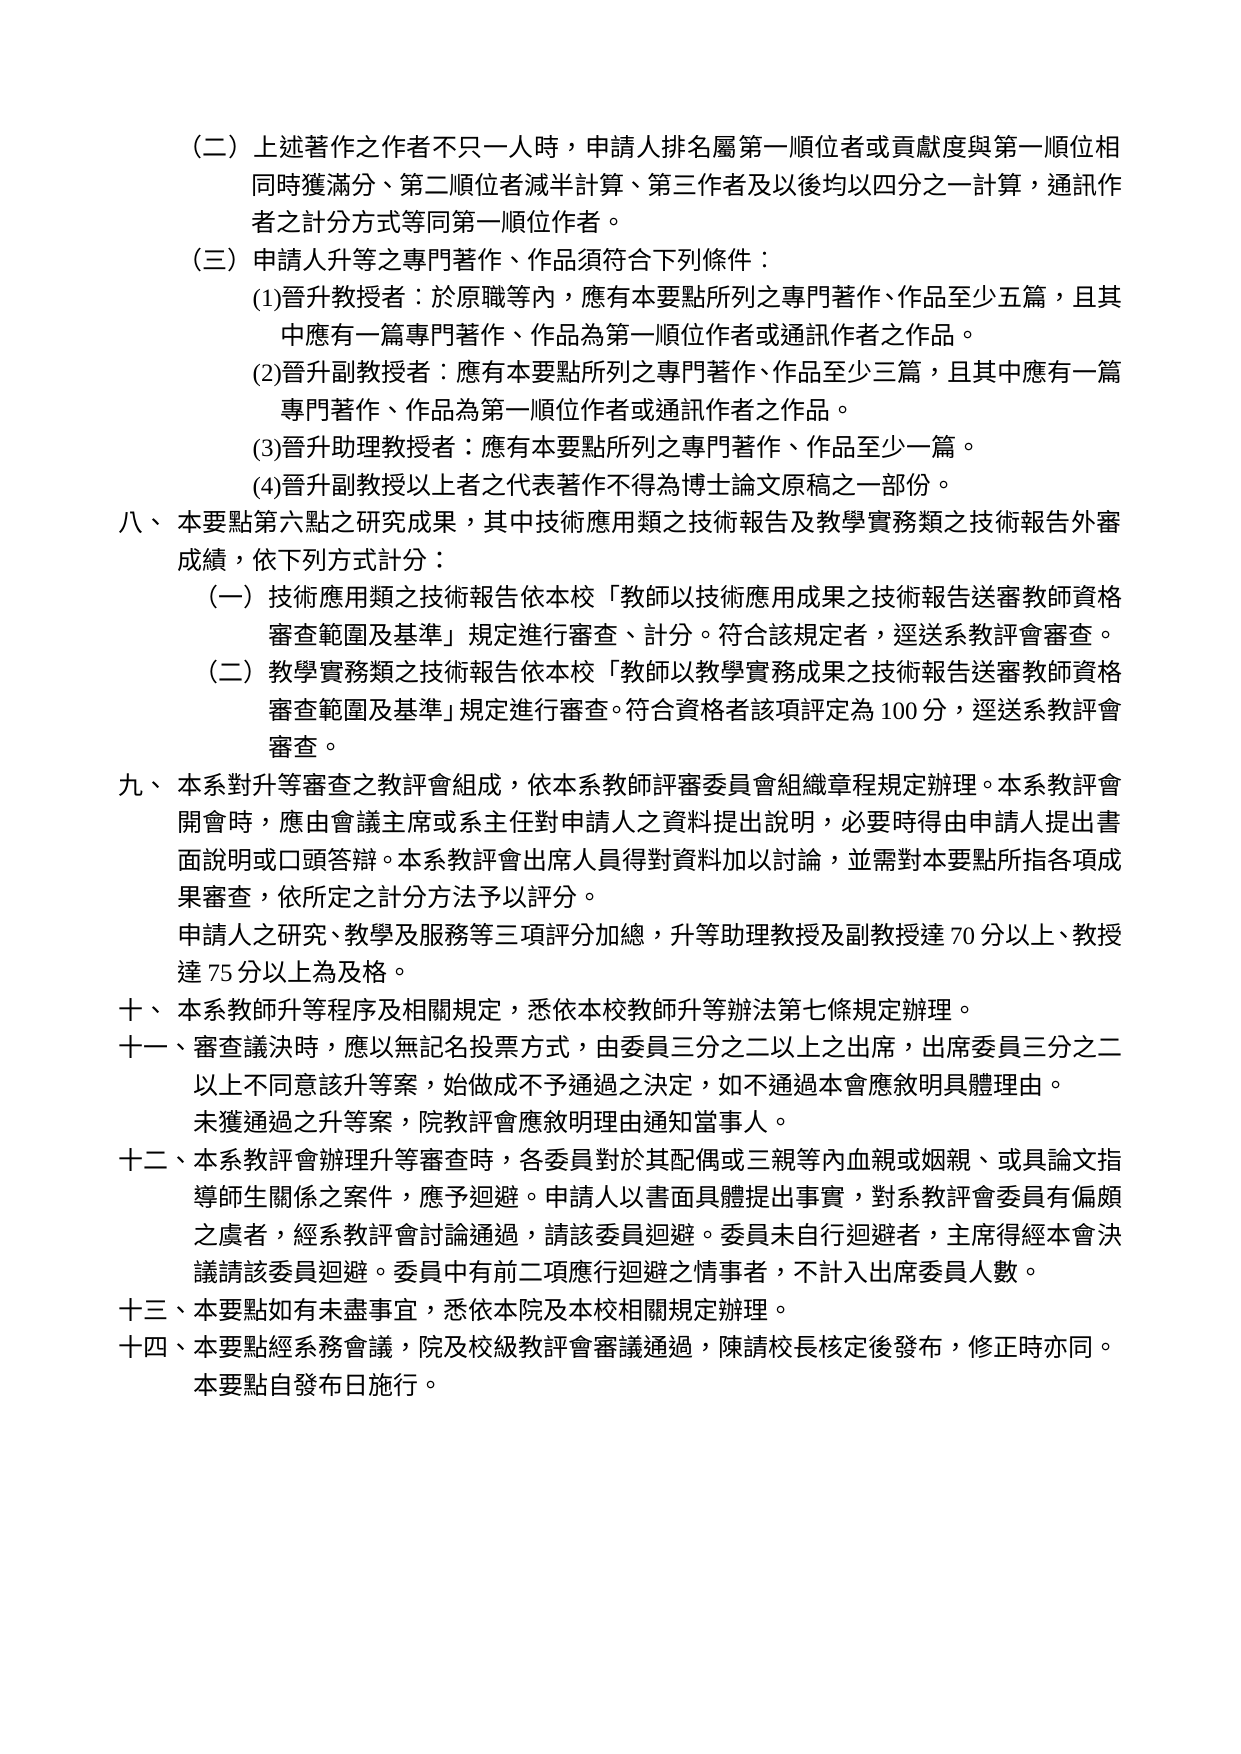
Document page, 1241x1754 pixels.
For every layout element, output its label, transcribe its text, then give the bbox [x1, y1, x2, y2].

text 未獲通過之升等案，院教評會應敘明理由通知當事人。 [118, 1102, 1122, 1139]
text 十一、審查議決時，應以無記名投票方式，由委員三分之二以上之出席，出席委員三分之二以上不同意該升等案，始做成不予通過之決定，如不通過本會應敘明具體理由。 [118, 1027, 1122, 1102]
text (1)晉升教授者︰於原職等內，應有本要點所列之專門著作、作品至少五篇，且其中應有一篇專門著作、作品為第一順位作者或通訊作者之作品。 [252, 277, 1122, 352]
list 本要點第六點之研究成果，其中技術應用類之技術報告及教學實務類之技術報告外審成績，依下列方式計分： [118, 502, 1122, 577]
list 本系教師升等程序及相關規定，悉依本校教師升等辦法第七條規定辦理。 [118, 989, 1122, 1027]
text (4)晉升副教授以上者之代表著作不得為博士論文原稿之一部份。 [177, 464, 1122, 502]
text 十二、本系教評會辦理升等審查時，各委員對於其配偶或三親等內血親或姻親、或具論文指導師生關係之案件，應予迴避。申請人以書面具體提出事實，對系教評會委員有偏頗之虞者，經系教評會討論通過，請該委員迴避。委員未自行迴避者，主席得經本會決議請該委員迴避。委員中有前二項應行迴避之情事者，不計入出席委員人數。 [118, 1139, 1122, 1289]
text (2)晉升副教授者︰應有本要點所列之專門著作、作品至少三篇，且其中應有一篇專門著作、作品為第一順位作者或通訊作者之作品。 [252, 352, 1122, 427]
text (3)晉升助理教授者：應有本要點所列之專門著作、作品至少一篇。 [252, 427, 1122, 464]
text 十四、本要點經系務會議，院及校級教評會審議通過，陳請校長核定後發布，修正時亦同。 [118, 1327, 1122, 1364]
list 本系對升等審查之教評會組成，依本系教師評審委員會組織章程規定辦理。本系教評會開會時，應由會議主席或系主任對申請人之資料提出說明，必要時得由申請人提出書面說明或口頭答辯。本系教評會出席人員得對資料加以討論，並需對本要點所指各項成果審查，依所定之計分方法予以評分。 [118, 764, 1122, 914]
text （一）技術應用類之技術報告依本校「教師以技術應用成果之技術報告送審教師資格 審查範圍及基準」規定進行審查、計分。符合該規定者，逕送系教評會審查。 [118, 577, 1122, 652]
text 本要點自發布日施行。 [118, 1364, 1122, 1402]
text （二）上述著作之作者不只一人時，申請人排名屬第一順位者或貢獻度與第一順位相同時獲滿分、第二順位者減半計算、第三作者及以後均以四分之一計算，通訊作者之計分方式等同第一順位作者。 [177, 127, 1122, 239]
text 申請人之研究、教學及服務等三項評分加總，升等助理教授及副教授達70分以上、教授達75分以上為及格。 [177, 914, 1122, 989]
text 十三、本要點如有未盡事宜，悉依本院及本校相關規定辦理。 [118, 1289, 1122, 1327]
text （二）教學實務類之技術報告依本校「教師以教學實務成果之技術報告送審教師資格審查範圍及基準」規定進行審查。符合資格者該項評定為100分，逕送系教評會審查。 [118, 652, 1122, 764]
text （三）申請人升等之專門著作、作品須符合下列條件︰ [177, 239, 1122, 277]
